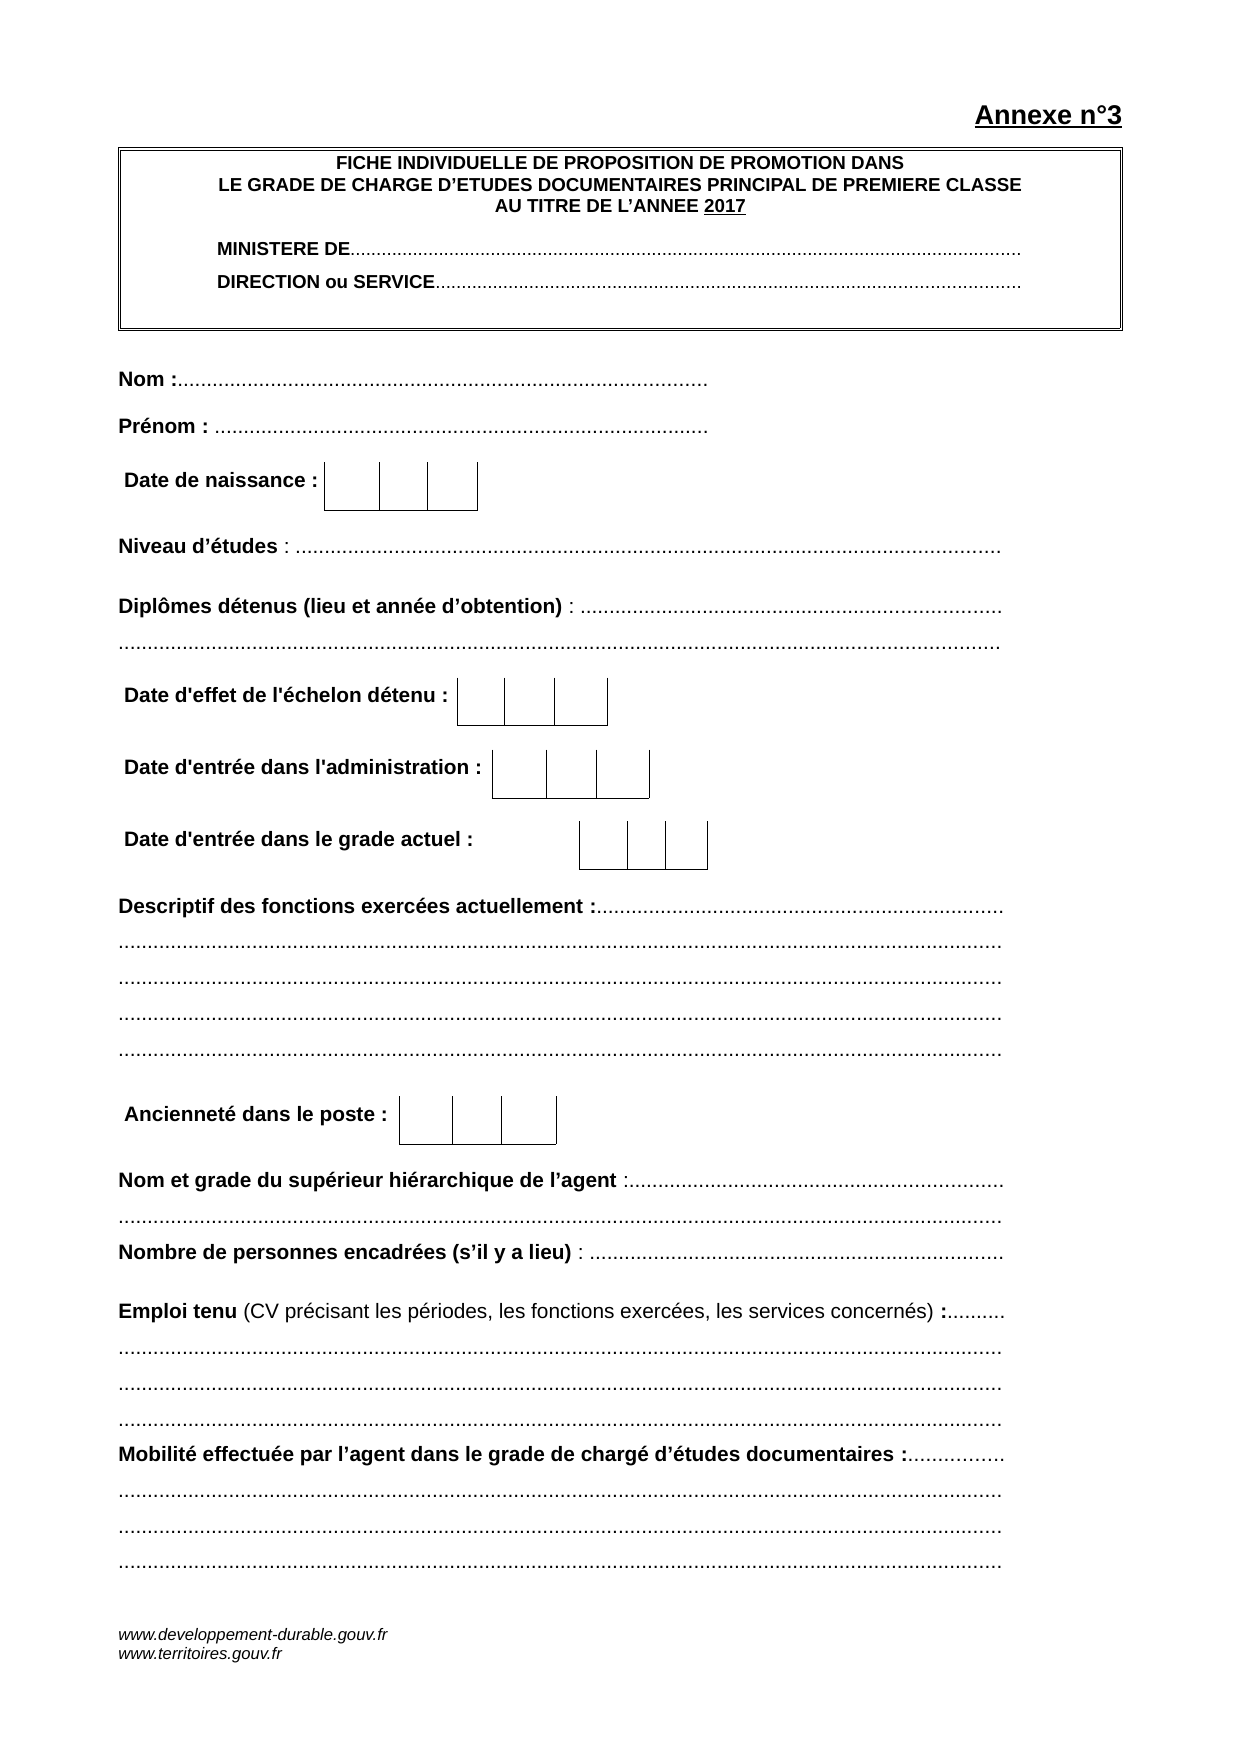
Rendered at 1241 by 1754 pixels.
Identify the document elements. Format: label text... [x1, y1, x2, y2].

text Mobilité effectuée par l’agent dans le grade de chargé d’études documentaires : [118, 1442, 1122, 1466]
table_header [555, 678, 607, 725]
table_header [597, 750, 649, 797]
text Emploi tenu (CV précisant les périodes, les fonctions exercées, les services concernés) : [118, 1299, 1122, 1323]
table_header [453, 1096, 501, 1144]
text Nom : [118, 366, 1122, 390]
table_header [458, 678, 504, 725]
table_header Ancienneté dans le poste : [118, 1096, 399, 1144]
table_header Date d'entrée dans le grade actuel : [118, 821, 579, 869]
text AU TITRE DE L’ANNEE 2017 [121, 191, 1120, 216]
table_header [505, 678, 554, 725]
table_header [580, 821, 627, 869]
text MINISTERE DE [121, 234, 1120, 259]
text Nom et grade du supérieur hiérarchique de l’agent : [118, 1168, 1122, 1192]
text Niveau d’études : [118, 534, 1122, 558]
text Diplômes détenus (lieu et année d’obtention) : [118, 594, 1122, 618]
table_header Date d'entrée dans l'administration : [118, 750, 492, 797]
table_header [380, 462, 427, 510]
text Prénom : [118, 414, 1122, 438]
table_header [666, 821, 707, 869]
table_header [493, 750, 546, 797]
table_header [325, 462, 379, 510]
text Nombre de personnes encadrées (s’il y a lieu) : [118, 1239, 1122, 1263]
text LE GRADE DE CHARGE D’ETUDES DOCUMENTAIRES PRINCIPAL DE PREMIERE CLASSE [121, 169, 1120, 191]
table_header [400, 1096, 452, 1144]
text Descriptif des fonctions exercées actuellement : [118, 893, 1122, 917]
text DIRECTION ou SERVICE [121, 267, 1120, 293]
table_header [428, 462, 477, 510]
text Annexe n°3 [118, 99, 1122, 130]
table_header Date d'effet de l'échelon détenu : [118, 678, 457, 725]
table_header [547, 750, 596, 797]
table_header [628, 821, 665, 869]
table_header [502, 1096, 556, 1144]
table_header Date de naissance : [118, 462, 324, 510]
text FICHE INDIVIDUELLE DE PROPOSITION DE PROMOTION DANS [121, 151, 1120, 169]
